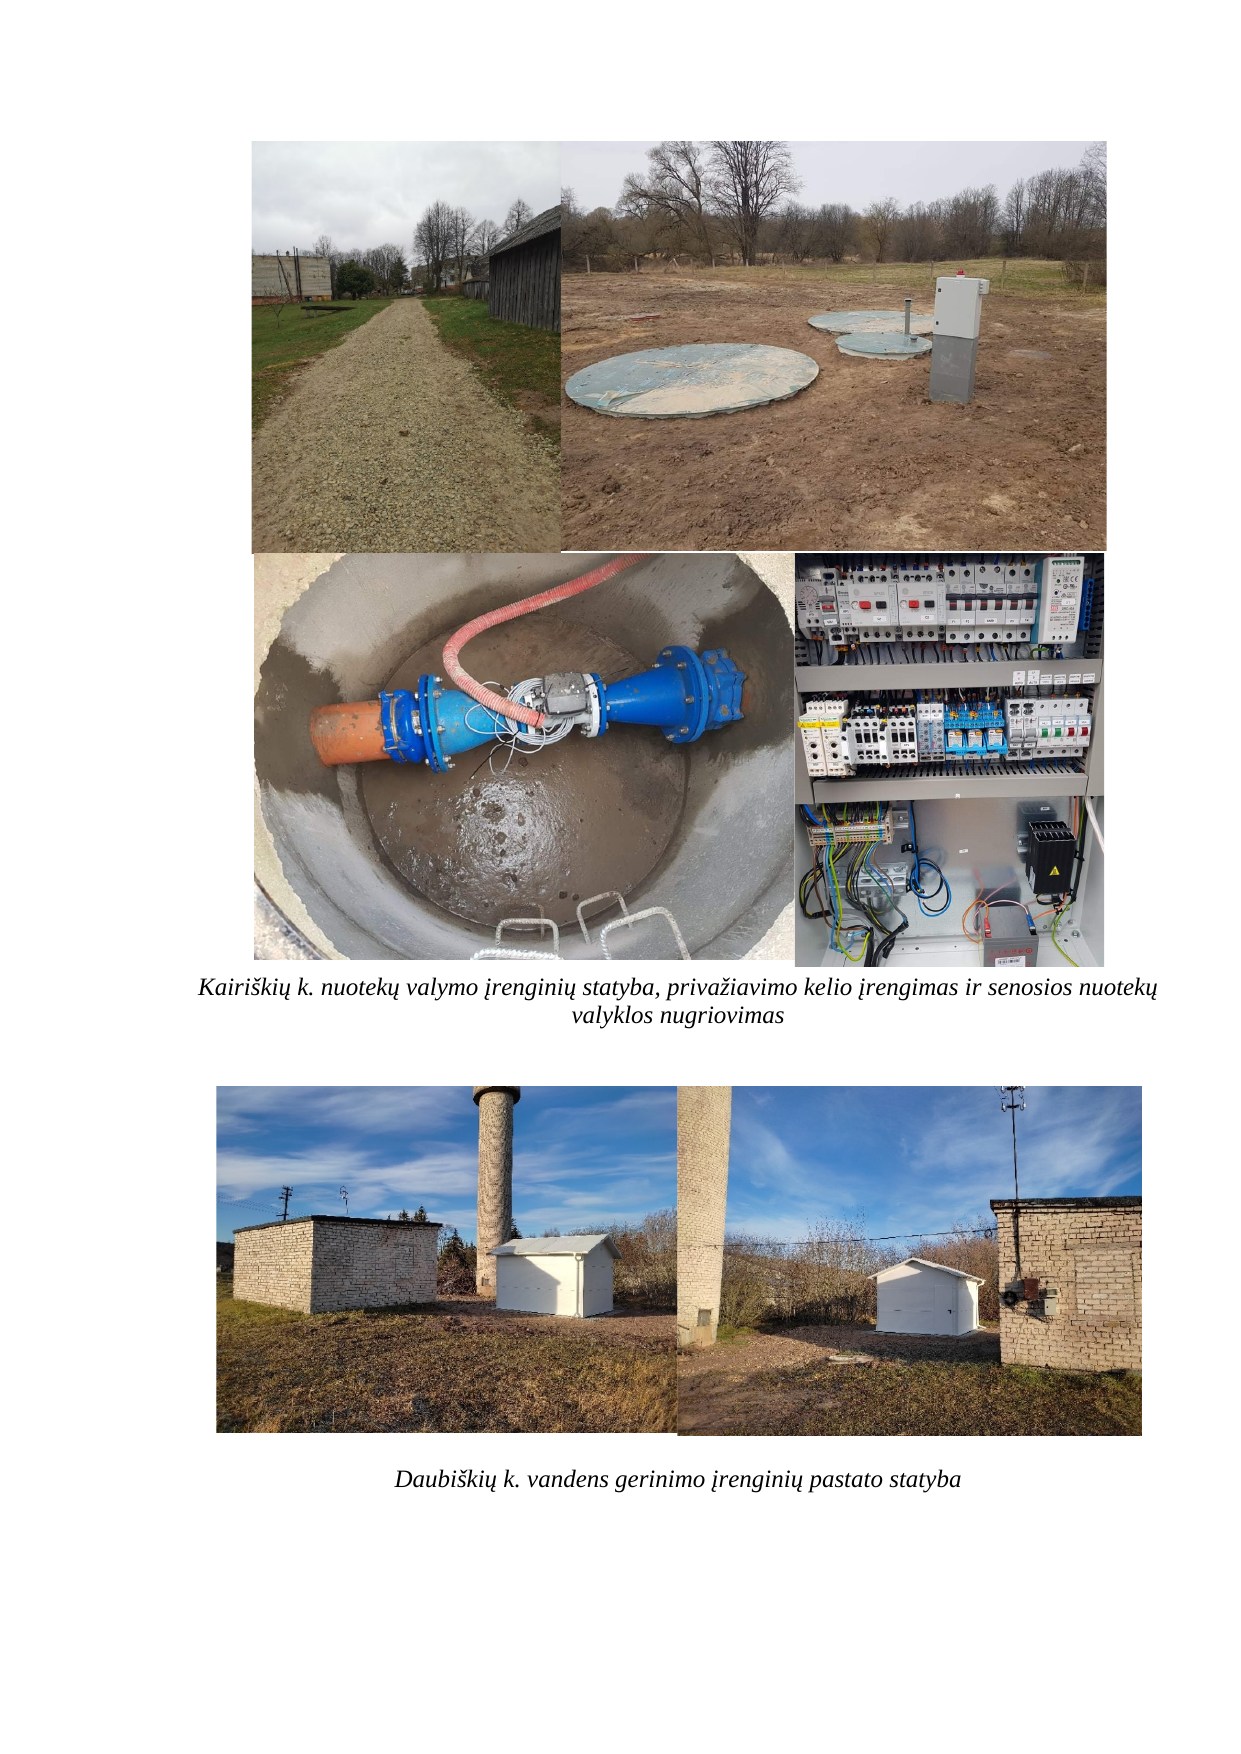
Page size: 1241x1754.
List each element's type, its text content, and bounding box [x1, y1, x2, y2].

text Daubiškių k. vandens gerinimo įrenginių pastato statyba [177, 1464, 1181, 1493]
text Kairiškių k. nuotekų valymo įrenginių statyba, privažiavimo kelio įrengimas ir senosios nuotekų valyklos nugriovimas [177, 972, 1181, 1029]
